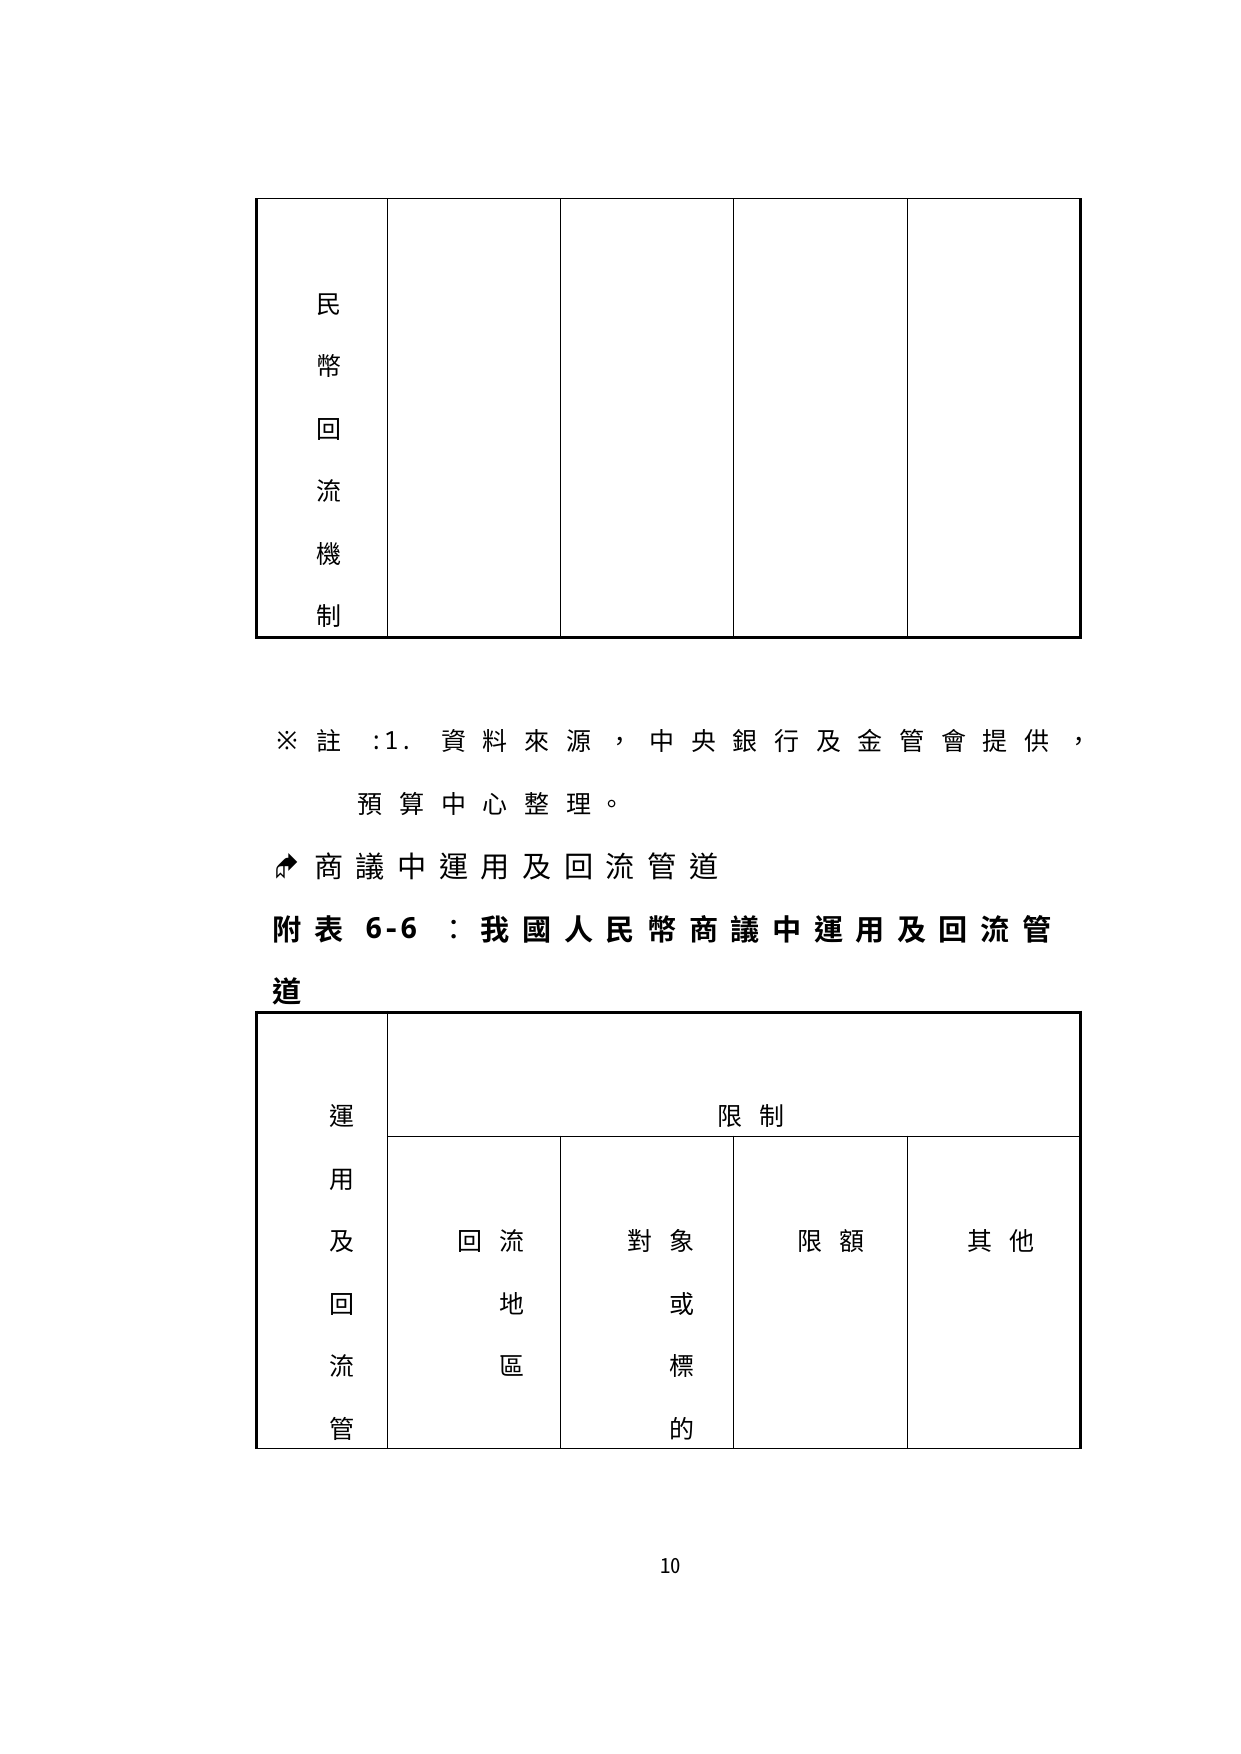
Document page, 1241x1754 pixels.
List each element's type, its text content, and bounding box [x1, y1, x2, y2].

table_cell 其他 [908, 1137, 1079, 1448]
table_cell [734, 199, 907, 636]
table_cell [561, 199, 733, 636]
table_header 運用及 回流管道 [258, 1014, 387, 1448]
table_cell [388, 199, 560, 636]
table_cell 對象或標的 [561, 1137, 733, 1448]
text 附表6-6：我國人民幣商議中運用及回流管道 [241, 886, 1058, 1011]
text 商議中運用及回流管道 [241, 823, 1058, 886]
table_cell 民幣回流機制 [258, 199, 387, 636]
table_cell [908, 199, 1079, 636]
table_cell 回流地區 [388, 1137, 560, 1448]
text ※註:1.資料來源，中央銀行及金管會提供，預算中心整理。 [241, 698, 1058, 823]
table_header 限制 [388, 1014, 1079, 1136]
table_cell 限額 [734, 1137, 907, 1448]
